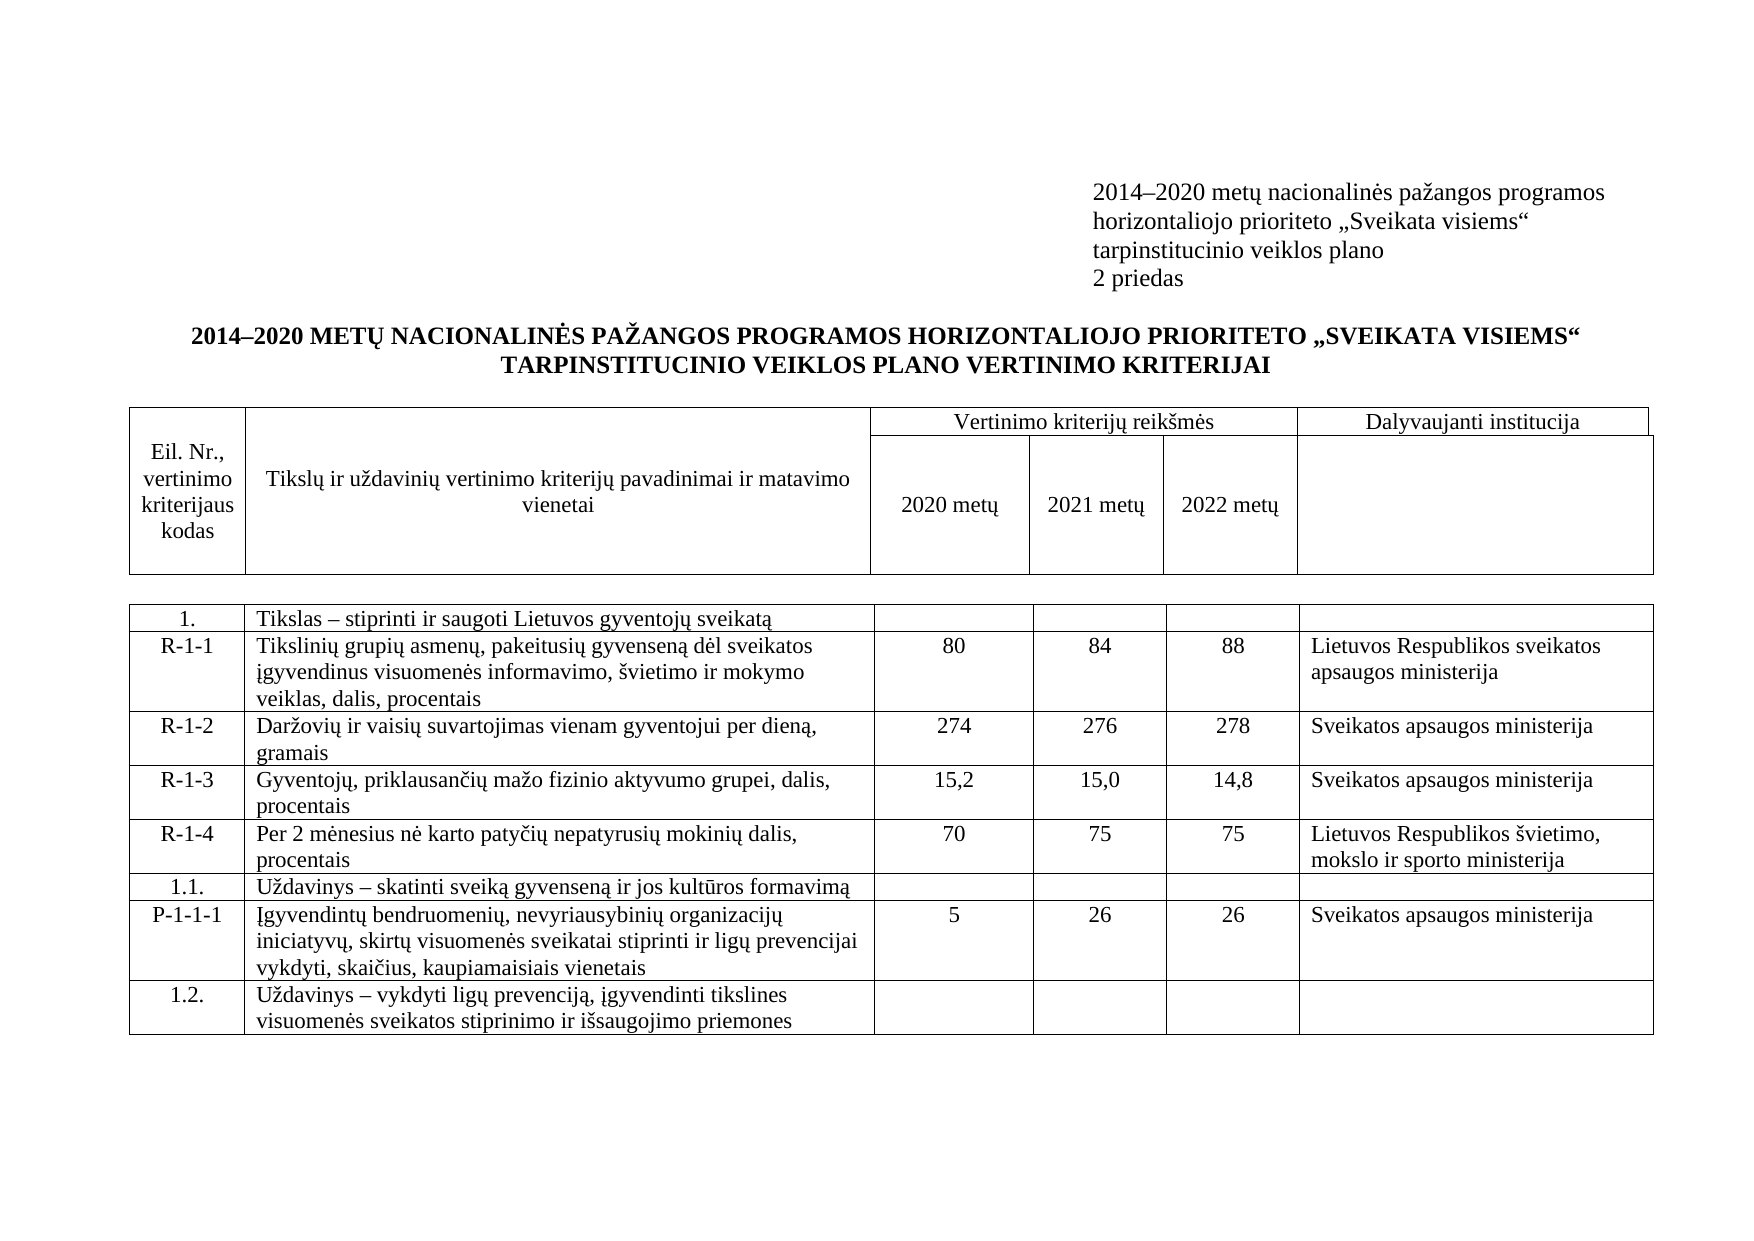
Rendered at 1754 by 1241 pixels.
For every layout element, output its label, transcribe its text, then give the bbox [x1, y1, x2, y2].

table_cell 1.2. [130, 981, 244, 1034]
table_cell 75 [1034, 820, 1166, 872]
table_header 1. [130, 605, 244, 631]
table_header [875, 605, 1033, 631]
table_cell R-1-2 [130, 712, 244, 765]
table_cell [875, 981, 1033, 1034]
table_cell 26 [1167, 901, 1299, 980]
table_cell 278 [1167, 712, 1299, 765]
text 2014–2020 METŲ NACIONALINĖS PAŽANGOS PROGRAMOS HORIZONTALIOJO PRIORITETO „SVEIKATA VISIEMS“ TARPINSTITUCINIO VEIKLOS PLANO VERTINIMO KRITERIJAI [118, 321, 1653, 378]
table_cell Lietuvos Respublikos švietimo, mokslo ir sporto ministerija [1300, 820, 1653, 872]
table_cell R-1-1 [130, 632, 244, 711]
table_cell [1298, 436, 1653, 574]
table_cell 15,0 [1034, 766, 1166, 819]
table_header [1034, 605, 1166, 631]
table_cell 276 [1034, 712, 1166, 765]
table_cell Gyventojų, priklausančių mažo fizinio aktyvumo grupei, dalis, procentais [245, 766, 874, 819]
table_cell [1300, 981, 1653, 1034]
table_cell Uždavinys – skatinti sveiką gyvenseną ir jos kultūros formavimą [245, 874, 874, 900]
table_cell 2020 metų [871, 436, 1029, 574]
table_header Eil. Nr., vertinimo kriterijaus kodas [130, 408, 245, 574]
table_cell Uždavinys – vykdyti ligų prevenciją, įgyvendinti tikslines visuomenės sveikatos stiprinimo ir išsaugojimo priemones [245, 981, 874, 1034]
table_cell 88 [1167, 632, 1299, 711]
text 2014–2020 metų nacionalinės pažangos programos horizontaliojo prioriteto „Sveikata visiems“ tarpinstitucinio veiklos plano [1093, 177, 1653, 263]
table_header [1649, 407, 1653, 434]
table_cell 80 [875, 632, 1033, 711]
table_cell Per 2 mėnesius nė karto patyčių nepatyrusių mokinių dalis, procentais [245, 820, 874, 872]
table_cell [875, 874, 1033, 900]
table_cell 26 [1034, 901, 1166, 980]
table_cell R-1-4 [130, 820, 244, 872]
table_cell [1167, 981, 1299, 1034]
table_cell 5 [875, 901, 1033, 980]
table_header Tikslų ir uždavinių vertinimo kriterijų pavadinimai ir matavimo vienetai [246, 408, 870, 574]
table_cell Įgyvendintų bendruomenių, nevyriausybinių organizacijų iniciatyvų, skirtų visuomenės sveikatai stiprinti ir ligų prevencijai vykdyti, skaičius, kaupiamaisiais vienetais [245, 901, 874, 980]
table_cell Tikslinių grupių asmenų, pakeitusių gyvenseną dėl sveikatos įgyvendinus visuomenės informavimo, švietimo ir mokymo veiklas, dalis, procentais [245, 632, 874, 711]
table_cell Sveikatos apsaugos ministerija [1300, 712, 1653, 765]
table_cell 84 [1034, 632, 1166, 711]
table_cell [1034, 874, 1166, 900]
table_cell 1.1. [130, 874, 244, 900]
table_header Dalyvaujanti institucija [1298, 408, 1648, 434]
table_cell R-1-3 [130, 766, 244, 819]
table_cell Daržovių ir vaisių suvartojimas vienam gyventojui per dieną, gramais [245, 712, 874, 765]
table_cell 2021 metų [1030, 436, 1163, 574]
table_cell Sveikatos apsaugos ministerija [1300, 766, 1653, 819]
table_cell Lietuvos Respublikos sveikatos apsaugos ministerija [1300, 632, 1653, 711]
table_cell 2022 metų [1164, 436, 1297, 574]
text 2 priedas [1093, 263, 1653, 292]
table_header [1167, 605, 1299, 631]
table_cell [1034, 981, 1166, 1034]
table_cell 14,8 [1167, 766, 1299, 819]
table_cell 75 [1167, 820, 1299, 872]
table_cell 274 [875, 712, 1033, 765]
table_cell [1300, 874, 1653, 900]
table_header Vertinimo kriterijų reikšmės [871, 408, 1297, 434]
table_cell Sveikatos apsaugos ministerija [1300, 901, 1653, 980]
table_header Tikslas – stiprinti ir saugoti Lietuvos gyventojų sveikatą [245, 605, 874, 631]
table_cell P-1-1-1 [130, 901, 244, 980]
table_header [1300, 605, 1653, 631]
table_cell [1167, 874, 1299, 900]
table_cell 15,2 [875, 766, 1033, 819]
table_cell 70 [875, 820, 1033, 872]
